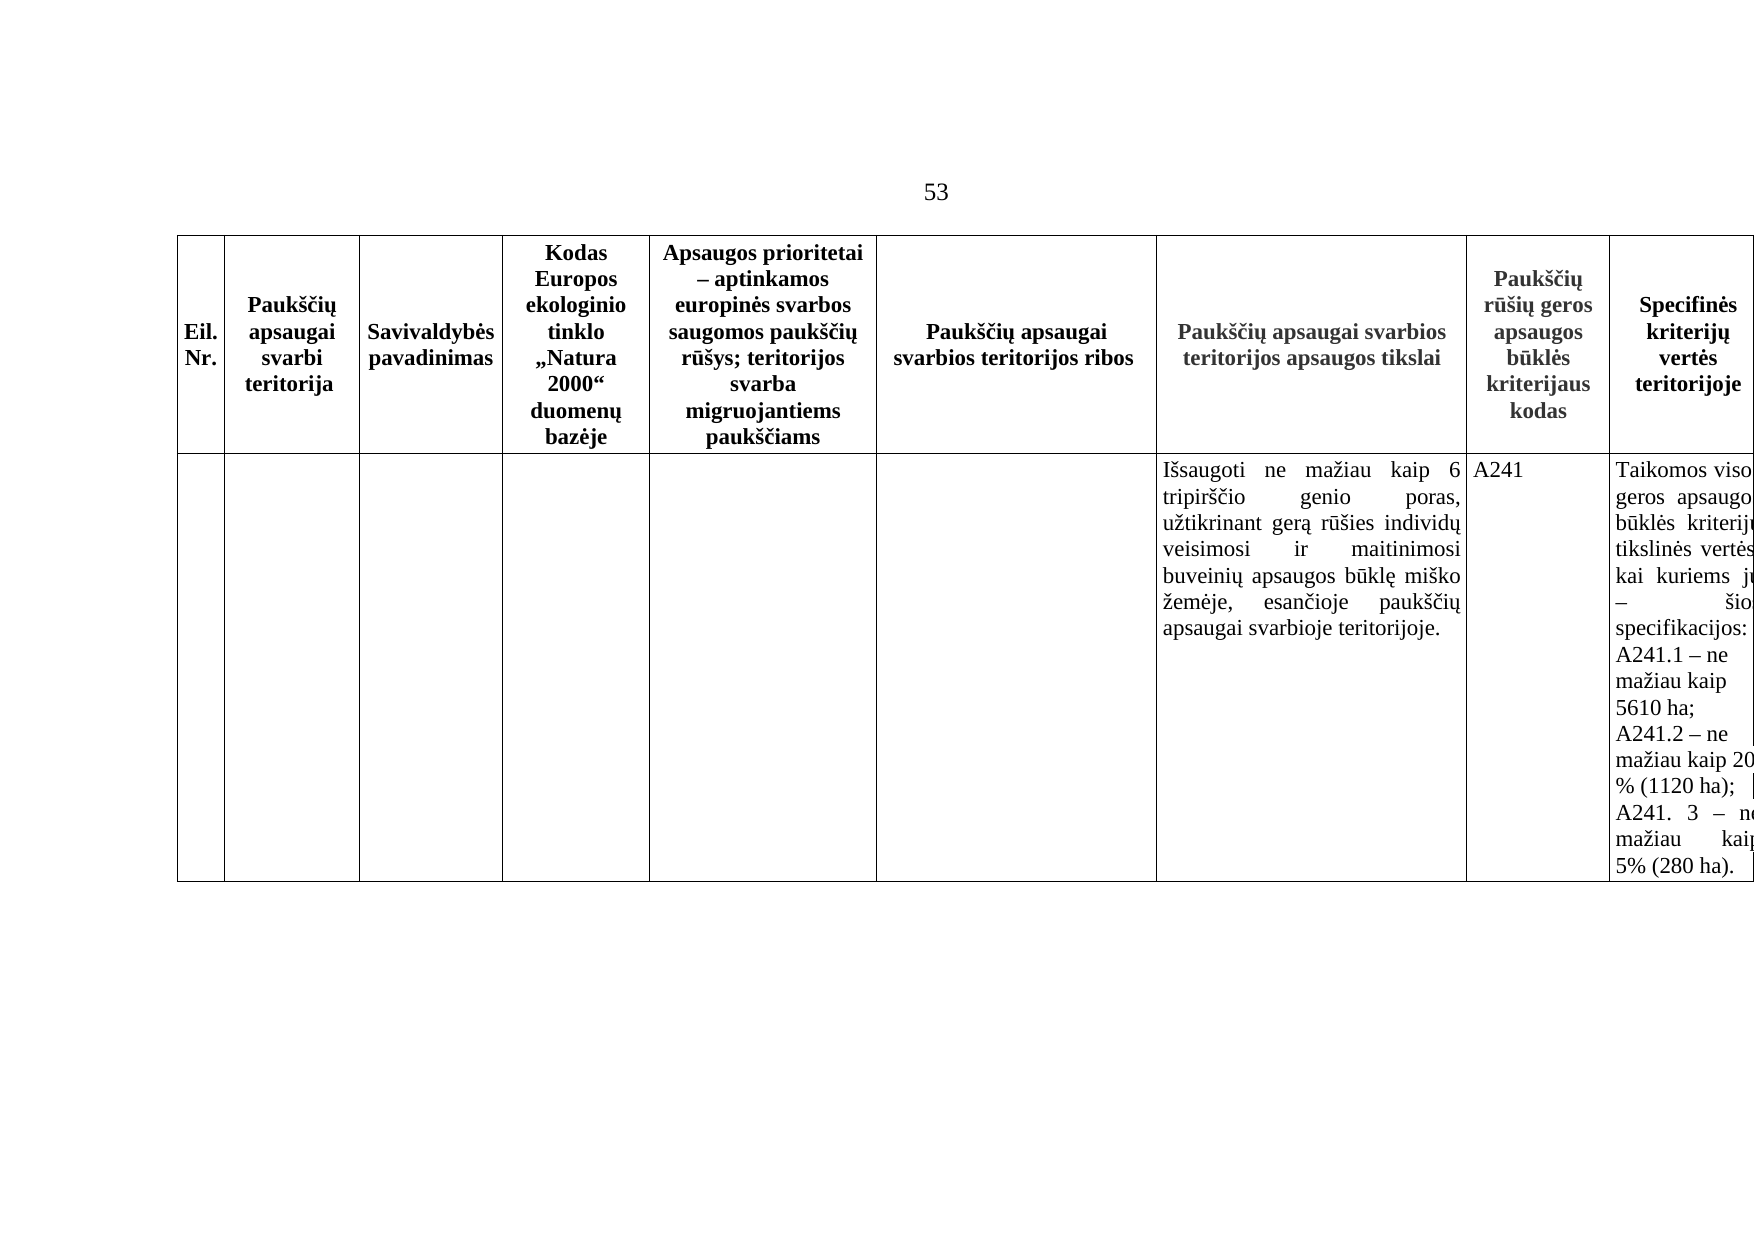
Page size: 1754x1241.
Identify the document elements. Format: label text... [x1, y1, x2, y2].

table_cell [225, 454, 359, 881]
table_cell Taikomos visos geros apsaugos būklės kriterijų tikslinės vertės, kai kuriems jų – šios specifikacijos: A241.1 – ne mažiau kaip 5610 ha; A241.2 – ne mažiau kaip 20 % (1120 ha); A241. 3 – ne mažiau kaip 5% (280 ha). [1610, 454, 1753, 881]
table_header Eil. Nr. [178, 236, 224, 452]
table_header Paukščių apsaugai svarbios teritorijos apsaugos tikslai [1157, 236, 1466, 452]
table_cell [877, 454, 1156, 881]
table_cell [178, 454, 224, 881]
table_cell [360, 454, 502, 881]
table_header Kodas Europos ekologinio tinklo „Natura 2000“ duomenų bazėje [503, 236, 649, 452]
table_cell [503, 454, 649, 881]
table_cell [650, 454, 876, 881]
table_header Savivaldybės pavadinimas [360, 236, 502, 452]
table_cell A241 [1467, 454, 1609, 881]
table_header Paukščių rūšių geros apsaugos būklės kriterijaus kodas [1467, 236, 1609, 452]
table_header Apsaugos prioritetai – aptinkamos europinės svarbos saugomos paukščių rūšys; teritorijos svarba migruojantiems paukščiams [650, 236, 876, 452]
table_cell Išsaugoti ne mažiau kaip 6 tripirščio genio poras, užtikrinant gerą rūšies individų veisimosi ir maitinimosi buveinių apsaugos būklę miško žemėje, esančioje paukščių apsaugai svarbioje teritorijoje. [1157, 454, 1466, 881]
table_header Paukščių apsaugai svarbi teritorija [225, 236, 359, 452]
table_header Paukščių apsaugai svarbios teritorijos ribos [877, 236, 1156, 452]
table_header Specifinės kriterijų vertės teritorijoje [1610, 236, 1753, 452]
